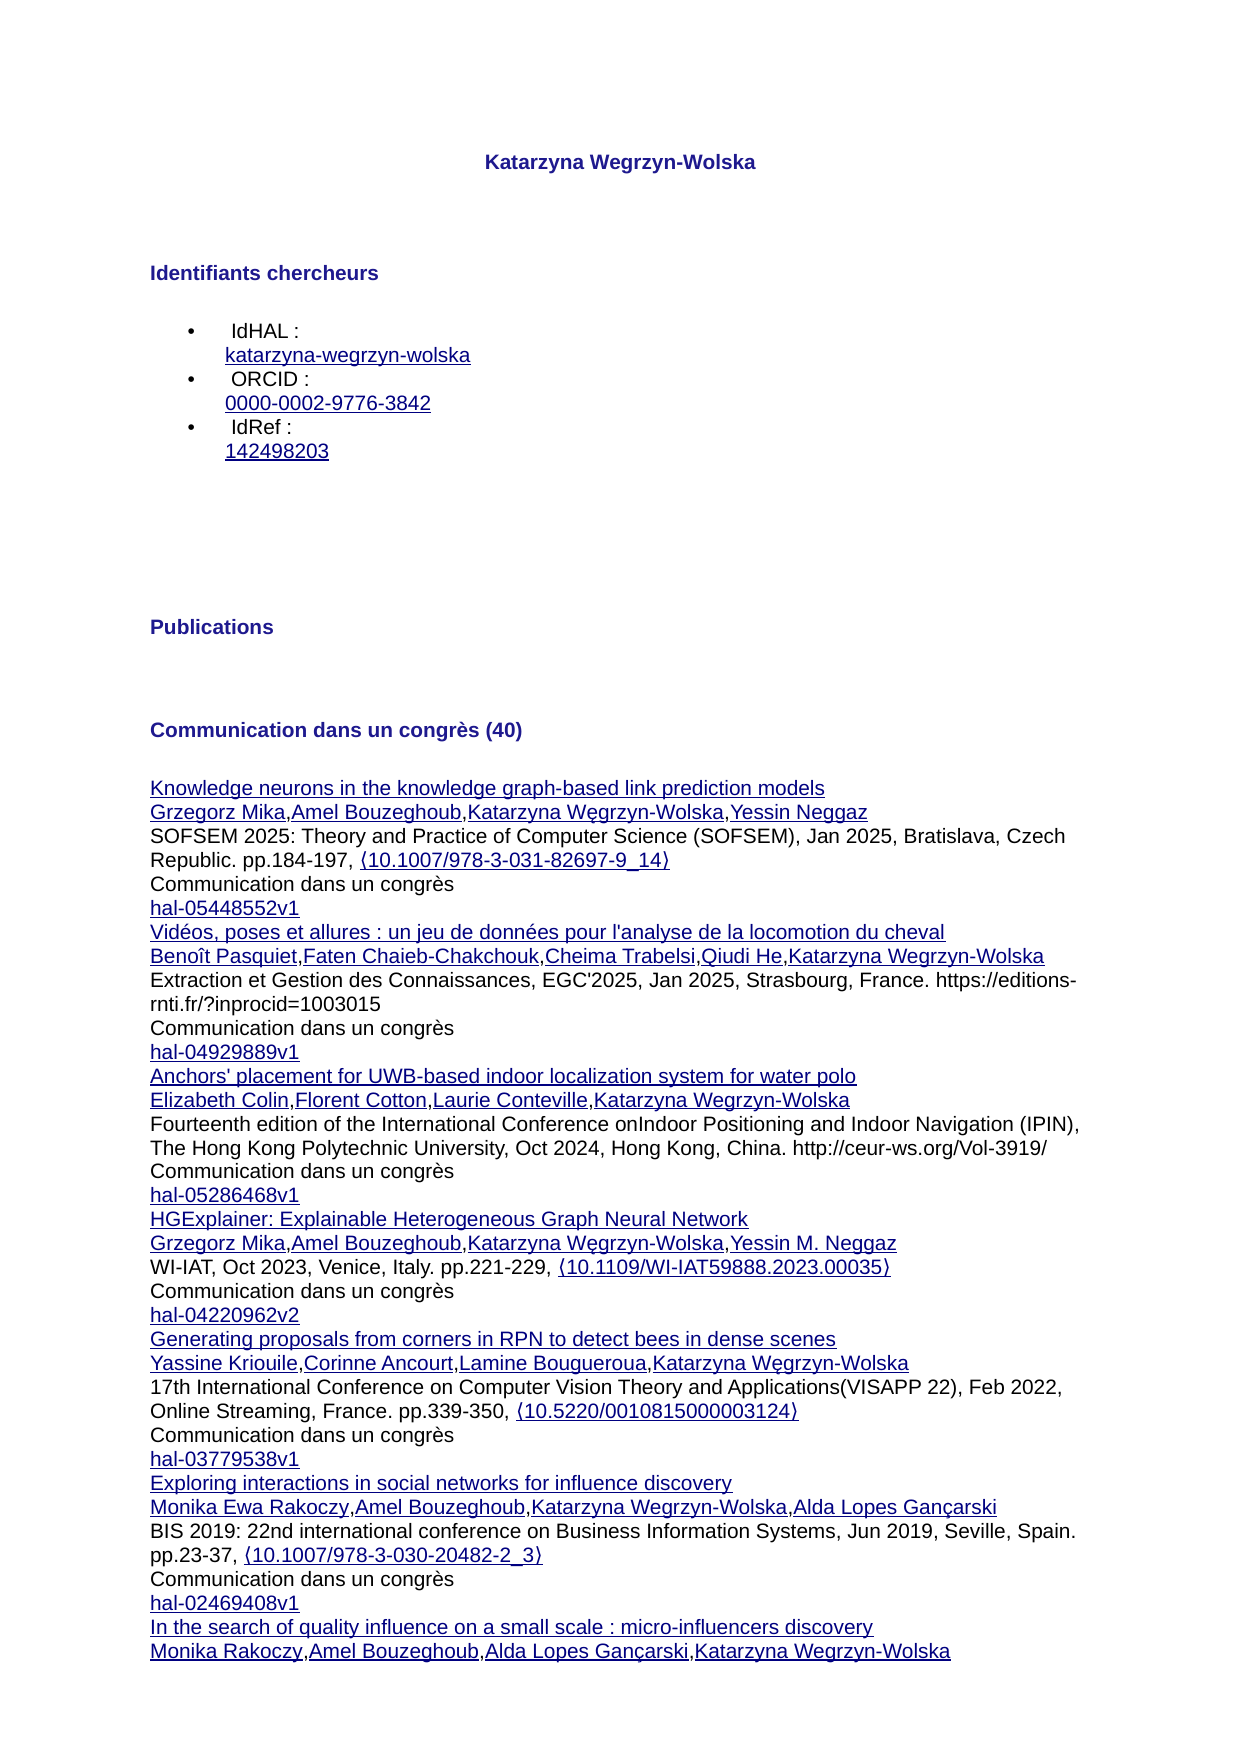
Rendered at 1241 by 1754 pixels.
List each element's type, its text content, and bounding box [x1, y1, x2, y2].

list 0000-0002-9776-3842 [187, 391, 1090, 414]
list 142498203 [187, 438, 1090, 462]
list IdHAL : [187, 319, 1090, 343]
table_cell Generating proposals from corners in RPN to detect bees in dense scenes Yassine Kriouile,Corinne Ancourt,Lamine Bougueroua,Katarzyna Węgrzyn-Wolska 17th International Conference on Computer Vision Theory and Applications(VISAPP 22), Feb 2022, Online Streaming, France. pp.339-350, ⟨10.5220/0010815000003124⟩ Communication dans un congrès hal-03779538v1 [150, 1327, 1090, 1471]
subtitle Publications [150, 614, 1090, 638]
table_header Knowledge neurons in the knowledge graph-based link prediction models Grzegorz Mika,Amel Bouzeghoub,Katarzyna Węgrzyn-Wolska,Yessin Neggaz SOFSEM 2025: Theory and Practice of Computer Science (SOFSEM), Jan 2025, Bratislava, Czech Republic. pp.184-197, ⟨10.1007/978-3-031-82697-9_14⟩ Communication dans un congrès hal-05448552v1 [150, 776, 1090, 920]
subtitle Katarzyna Wegrzyn-Wolska [150, 150, 1090, 174]
table_cell In the search of quality influence on a small scale : micro-influencers discovery Monika Rakoczy,Amel Bouzeghoub,Alda Lopes Gançarski,Katarzyna Wegrzyn-Wolska [150, 1615, 1090, 1662]
table_cell Anchors' placement for UWB-based indoor localization system for water polo Elizabeth Colin,Florent Cotton,Laurie Conteville,Katarzyna Wegrzyn-Wolska Fourteenth edition of the International Conference onIndoor Positioning and Indoor Navigation (IPIN), The Hong Kong Polytechnic University, Oct 2024, Hong Kong, China. http://ceur-ws.org/Vol-3919/ Communication dans un congrès hal-05286468v1 [150, 1064, 1090, 1207]
table_cell Exploring interactions in social networks for influence discovery Monika Ewa Rakoczy,Amel Bouzeghoub,Katarzyna Wegrzyn-Wolska,Alda Lopes Gançarski BIS 2019: 22nd international conference on Business Information Systems, Jun 2019, Seville, Spain. pp.23-37, ⟨10.1007/978-3-030-20482-2_3⟩ Communication dans un congrès hal-02469408v1 [150, 1471, 1090, 1614]
subtitle Communication dans un congrès (40) [150, 718, 1090, 742]
list IdRef : [187, 414, 1090, 438]
subtitle Identifiants chercheurs [150, 260, 1090, 284]
table_cell HGExplainer: Explainable Heterogeneous Graph Neural Network Grzegorz Mika,Amel Bouzeghoub,Katarzyna Węgrzyn-Wolska,Yessin M. Neggaz WI-IAT, Oct 2023, Venice, Italy. pp.221-229, ⟨10.1109/WI-IAT59888.2023.00035⟩ Communication dans un congrès hal-04220962v2 [150, 1207, 1090, 1327]
list katarzyna-wegrzyn-wolska [187, 343, 1090, 367]
table_cell Vidéos, poses et allures : un jeu de données pour l'analyse de la locomotion du cheval Benoît Pasquiet,Faten Chaieb-Chakchouk,Cheima Trabelsi,Qiudi He,Katarzyna Wegrzyn-Wolska Extraction et Gestion des Connaissances, EGC'2025, Jan 2025, Strasbourg, France. https://editions-rnti.fr/?inprocid=1003015 Communication dans un congrès hal-04929889v1 [150, 920, 1090, 1063]
list ORCID : [187, 367, 1090, 391]
